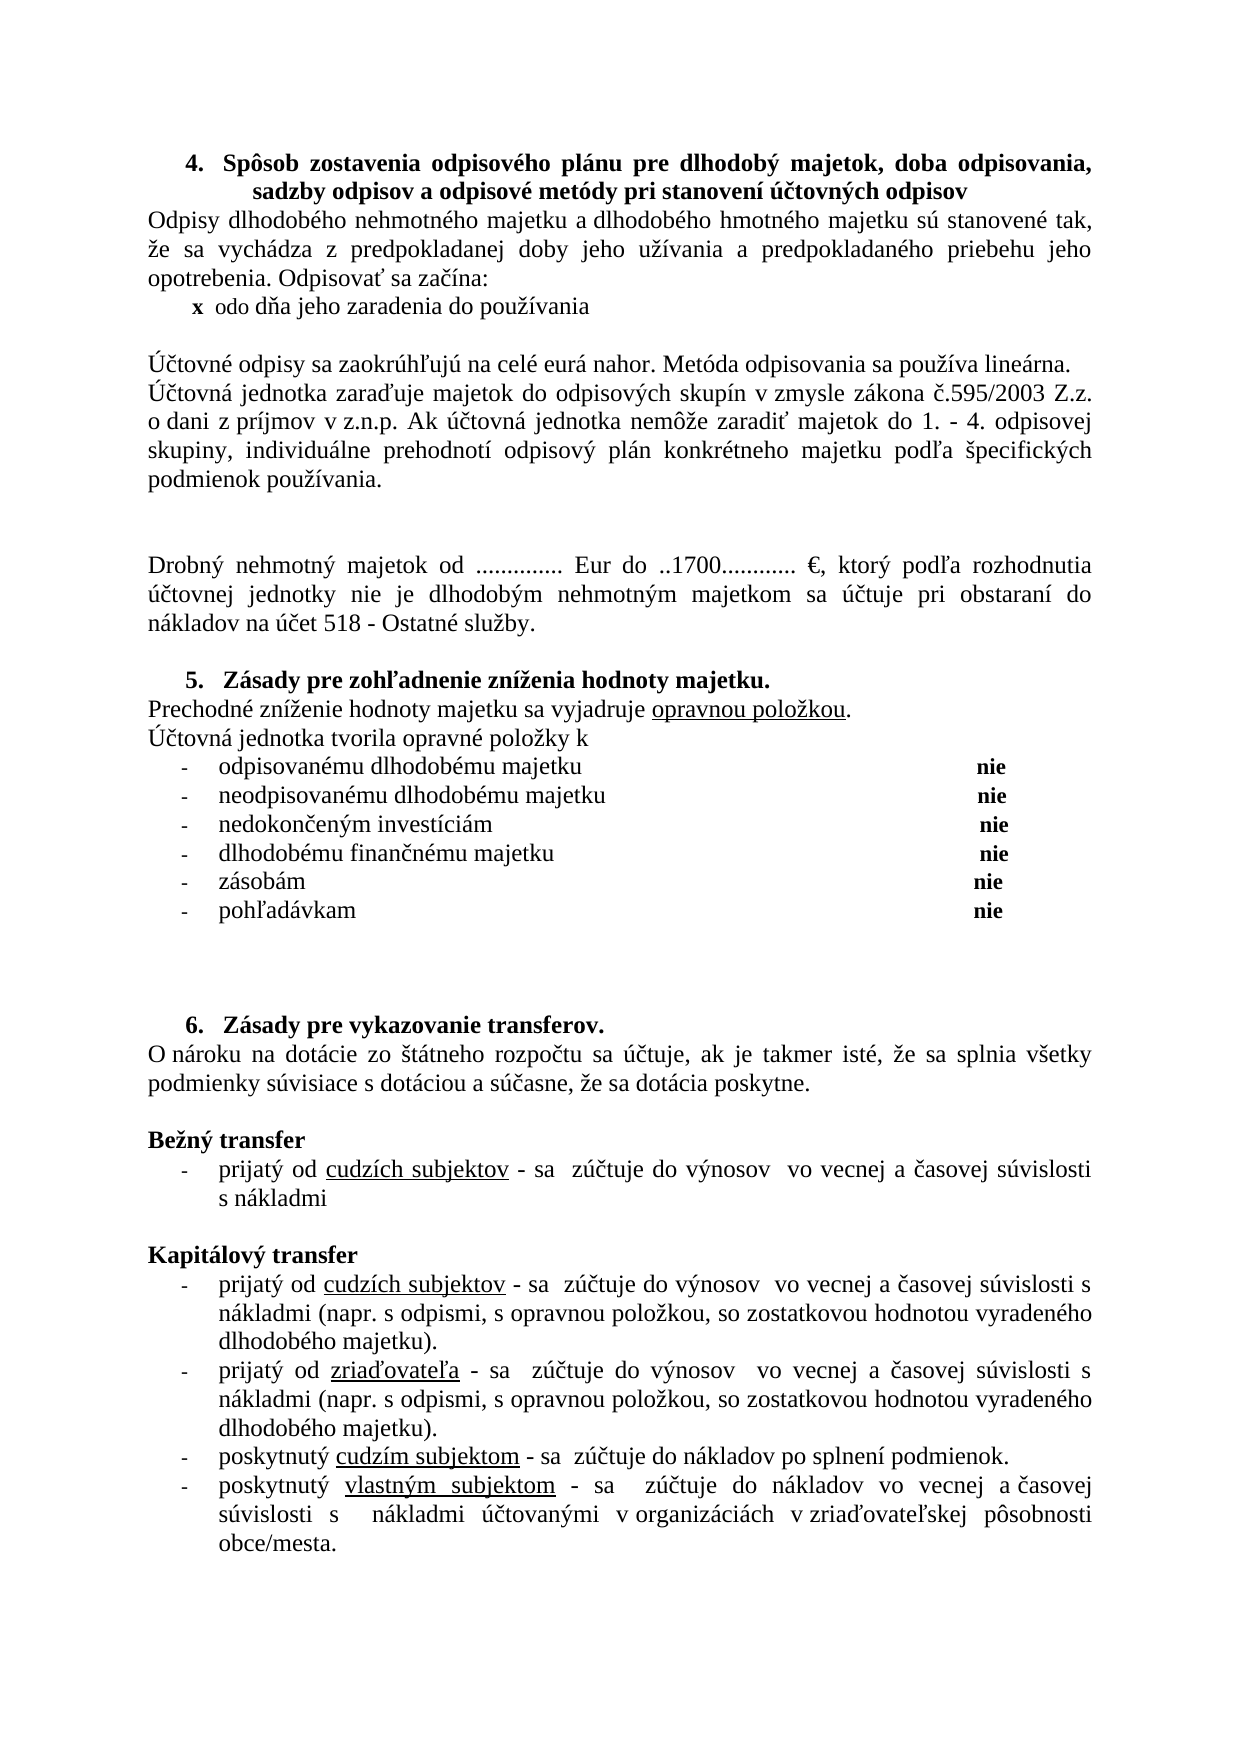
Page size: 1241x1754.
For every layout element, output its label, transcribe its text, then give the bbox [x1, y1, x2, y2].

text Účtovné odpisy sa zaokrúhľujú na celé eurá nahor. Metóda odpisovania sa používa lineárna. [148, 349, 1093, 378]
list odpisovanému dlhodobému majetku nie [181, 751, 1093, 780]
text Prechodné zníženie hodnoty majetku sa vyjadruje opravnou položkou. [148, 694, 1093, 723]
list prijatý od cudzích subjektov - sa zúčtuje do výnosov vo vecnej a časovej súvislosti s nákladmi (napr. s odpismi, s opravnou položkou, so zostatkovou hodnotou vyradeného dlhodobého majetku). [181, 1269, 1093, 1355]
list Zásady pre zohľadnenie zníženia hodnoty majetku. [185, 665, 1093, 694]
list Spôsob zostavenia odpisového plánu pre dlhodobý majetok, doba odpisovania, sadzby odpisov a odpisové metódy pri stanovení účtovných odpisov [185, 148, 1093, 205]
text Účtovná jednotka tvorila opravné položky k [148, 723, 1093, 751]
list zásobám nie [181, 866, 1093, 895]
list prijatý od zriaďovateľa - sa zúčtuje do výnosov vo vecnej a časovej súvislosti s nákladmi (napr. s odpismi, s opravnou položkou, so zostatkovou hodnotou vyradeného dlhodobého majetku). [181, 1355, 1093, 1441]
text Drobný nehmotný majetok od .............. Eur do ..1700............ €, ktorý podľa rozhodnutia účtovnej jednotky nie je dlhodobým nehmotným majetkom sa účtuje pri obstaraní do nákladov na účet 518 - Ostatné služby. [148, 550, 1093, 636]
list poskytnutý cudzím subjektom - sa zúčtuje do nákladov po splnení podmienok. [181, 1441, 1093, 1470]
list dlhodobému finančnému majetku nie [181, 838, 1093, 866]
text Kapitálový transfer [148, 1240, 1093, 1269]
list nedokončeným investíciám nie [181, 809, 1093, 838]
list pohľadávkam nie [181, 895, 1093, 924]
list prijatý od cudzích subjektov - sa zúčtuje do výnosov vo vecnej a časovej súvislosti s nákladmi [181, 1154, 1093, 1211]
list Zásady pre vykazovanie transferov. [185, 1010, 1093, 1039]
text x odo dňa jeho zaradenia do používania [192, 291, 1093, 320]
text Bežný transfer [148, 1125, 1093, 1154]
text O nároku na dotácie zo štátneho rozpočtu sa účtuje, ak je takmer isté, že sa splnia všetky podmienky súvisiace s dotáciou a súčasne, že sa dotácia poskytne. [148, 1039, 1093, 1096]
list poskytnutý vlastným subjektom - sa zúčtuje do nákladov vo vecnej a časovej súvislosti s nákladmi účtovanými v organizáciách v zriaďovateľskej pôsobnosti obce/mesta. [181, 1470, 1093, 1556]
list neodpisovanému dlhodobému majetku nie [181, 780, 1093, 809]
text Účtovná jednotka zaraďuje majetok do odpisových skupín v zmysle zákona č.595/2003 Z.z. o dani z príjmov v z.n.p. Ak účtovná jednotka nemôže zaradiť majetok do 1. - 4. odpisovej skupiny, individuálne prehodnotí odpisový plán konkrétneho majetku podľa špecifických podmienok používania. [148, 378, 1093, 493]
text Odpisy dlhodobého nehmotného majetku a dlhodobého hmotného majetku sú stanovené tak, že sa vychádza z predpokladanej doby jeho užívania a predpokladaného priebehu jeho opotrebenia. Odpisovať sa začína: [148, 205, 1093, 291]
